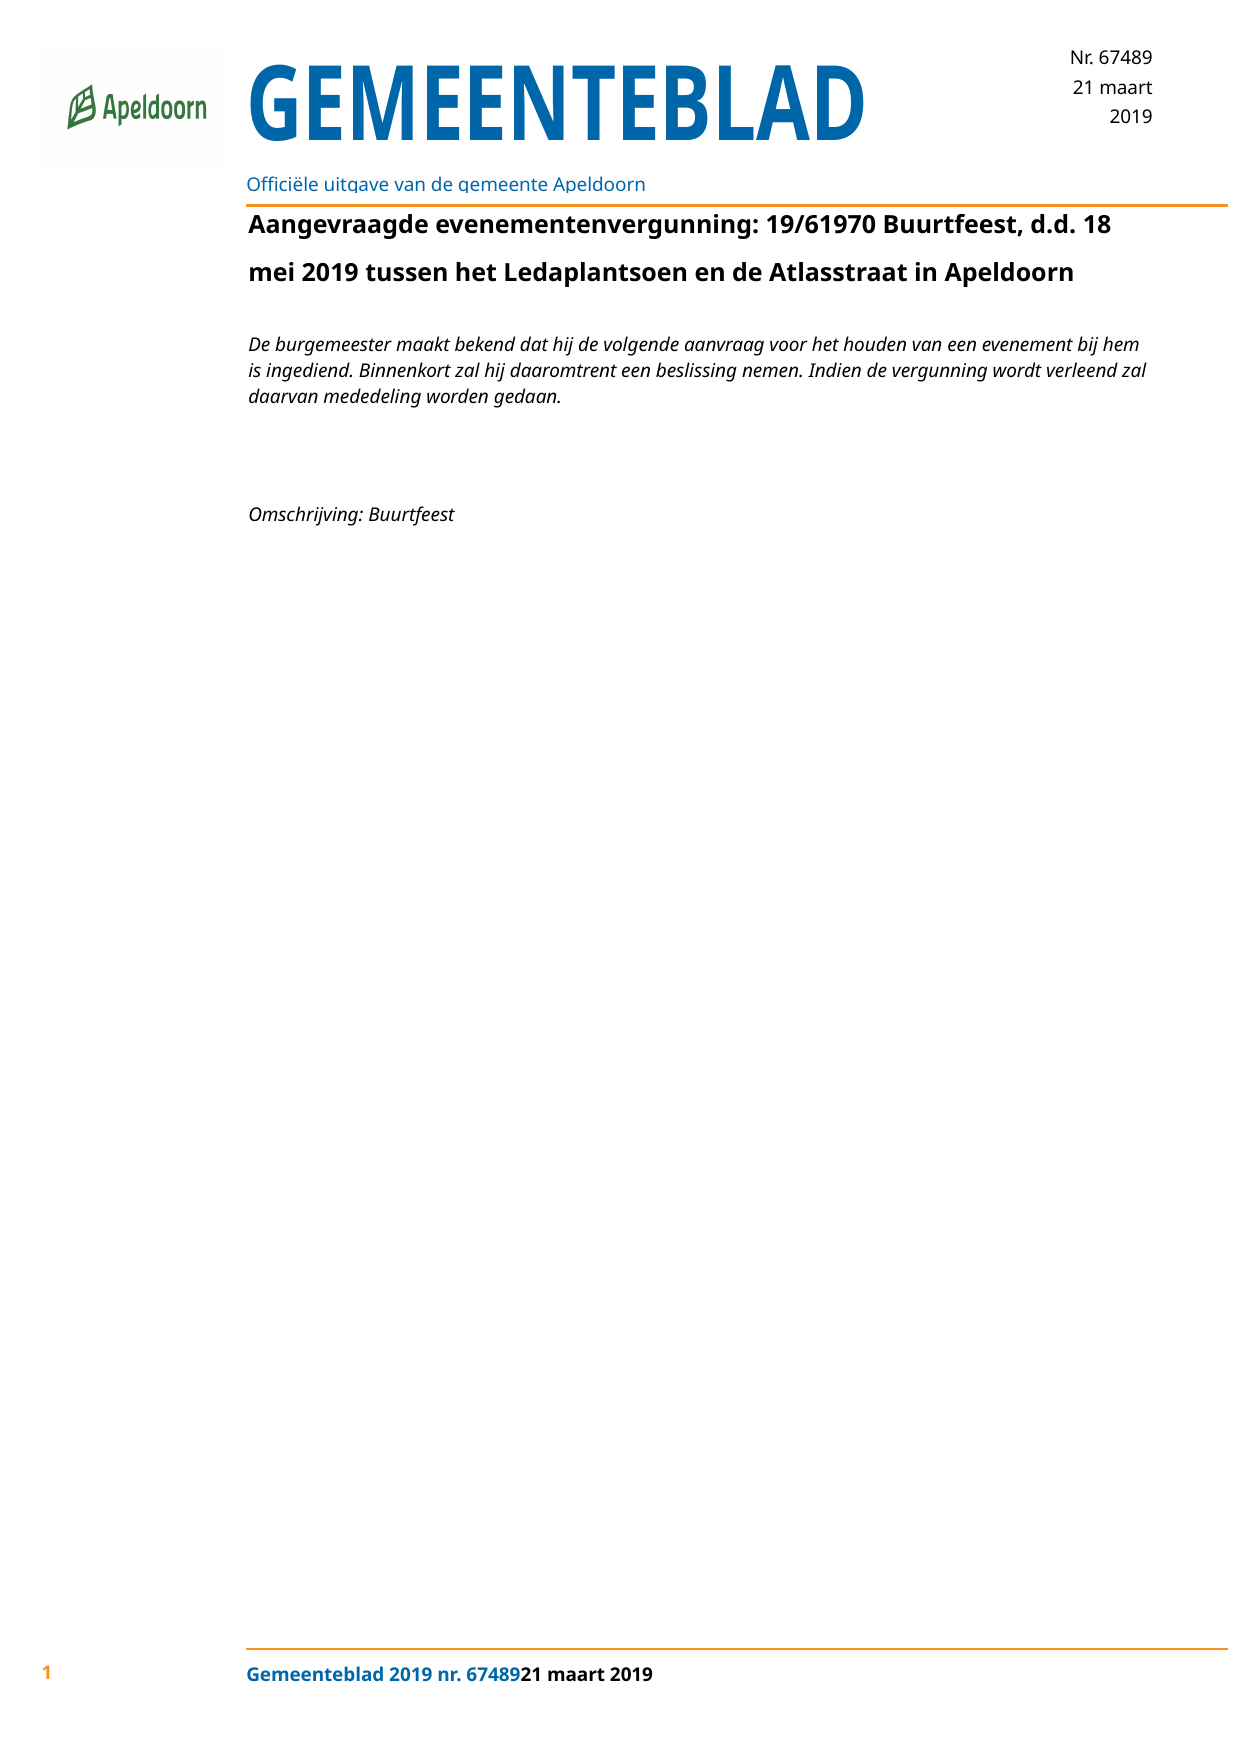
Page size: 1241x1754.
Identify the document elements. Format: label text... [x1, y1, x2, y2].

picture [41, 47, 231, 172]
text De burgemeester maakt bekend dat hij de volgende aanvraag voor het houden van een evenement bij hem is ingediend. Binnenkort zal hij daaromtrent een beslissing nemen. Indien de vergunning wordt verleend zal daarvan mededeling worden gedaan. [248, 331, 1152, 409]
text Aangevraagde evenementenvergunning: 19/61970 Buurtfeest, d.d. 18 mei 2019 tussen het Ledaplantsoen en de Atlasstraat in Apeldoorn [248, 207, 1152, 288]
text Omschrijving: Buurtfeest [248, 501, 1152, 526]
